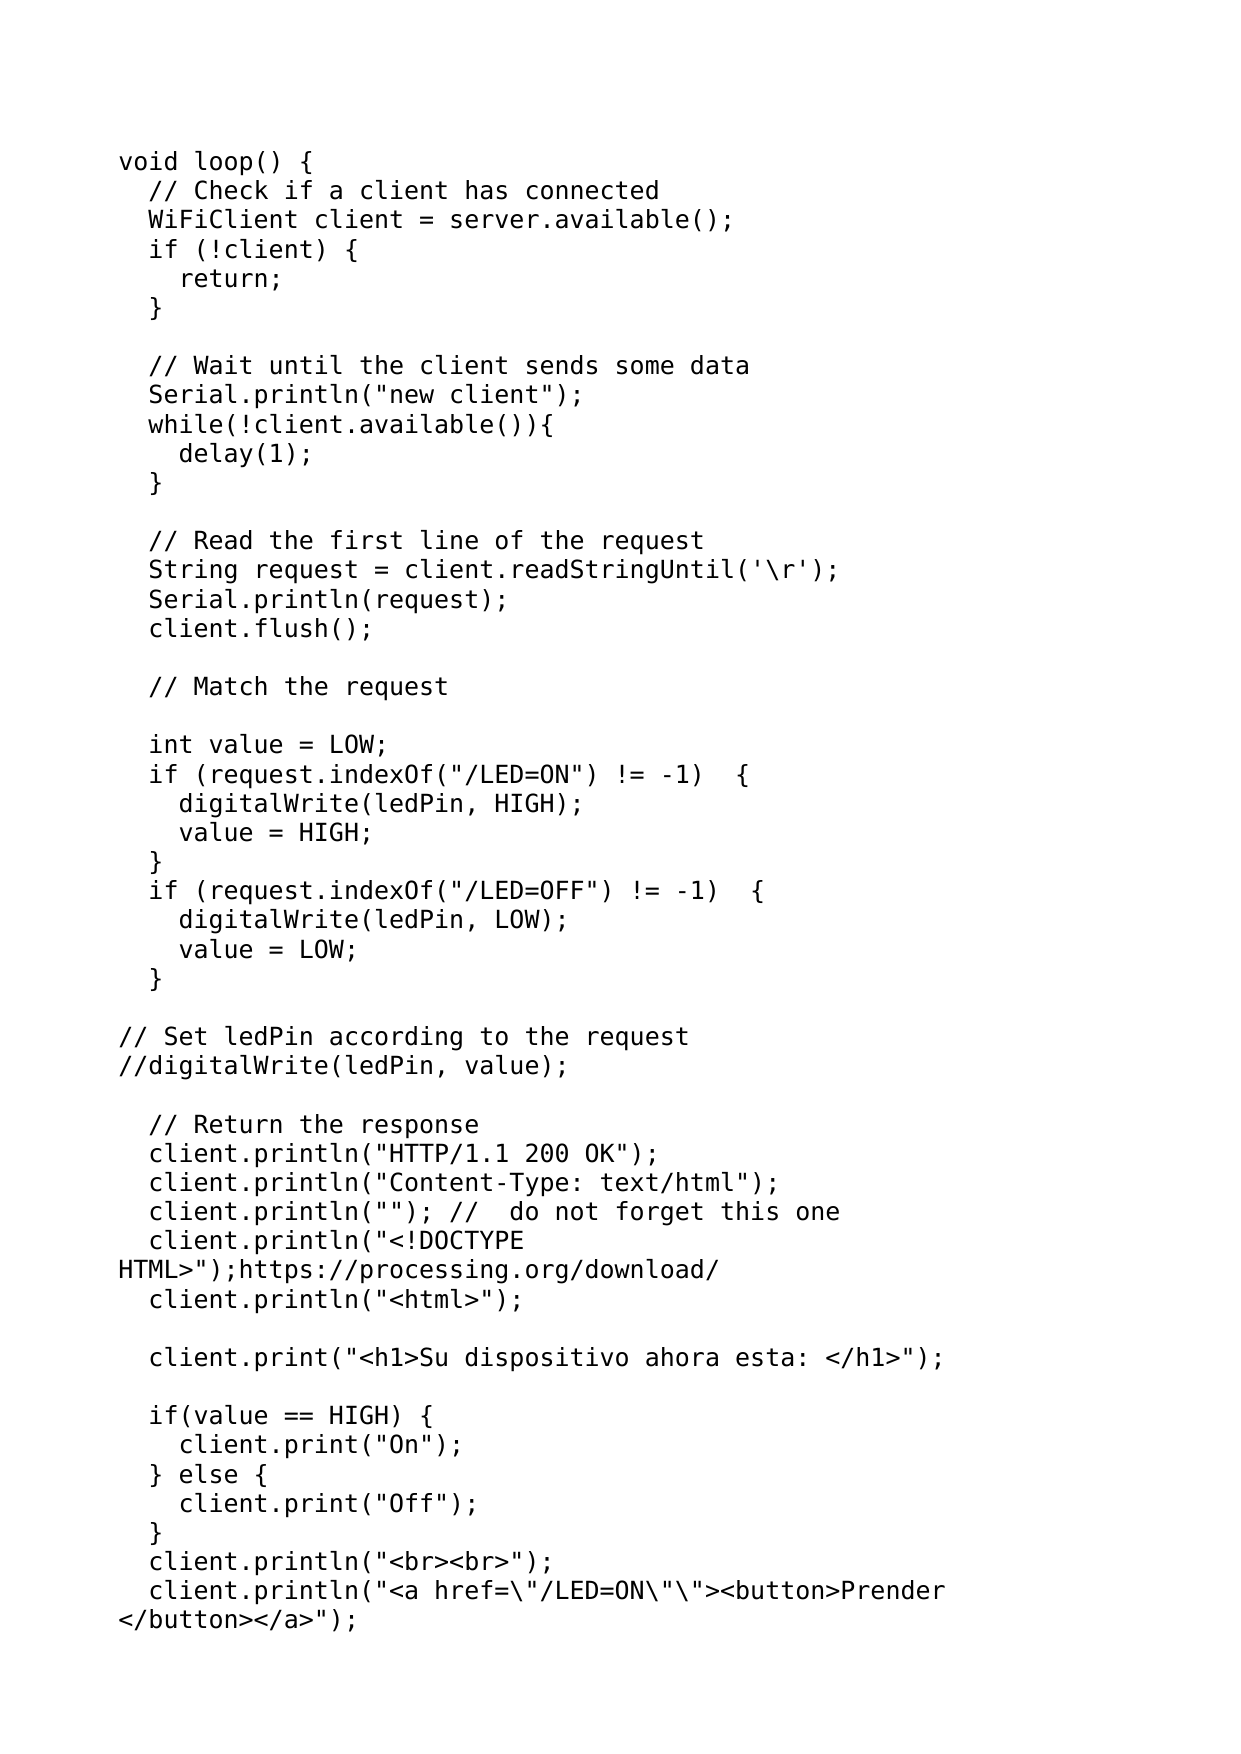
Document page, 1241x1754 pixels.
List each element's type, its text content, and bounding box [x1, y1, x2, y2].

text void loop() { // Check if a client has connected WiFiClient client = server.available(); if (!client) { return; } // Wait until the client sends some data Serial.println("new client"); while(!client.available()){ delay(1); } // Read the first line of the request String request = client.readStringUntil('\r'); Serial.println(request); client.flush(); // Match the request int value = LOW; if (request.indexOf("/LED=ON") != -1) { digitalWrite(ledPin, HIGH); value = HIGH; } if (request.indexOf("/LED=OFF") != -1) { digitalWrite(ledPin, LOW); value = LOW; } // Set ledPin according to the request //digitalWrite(ledPin, value); // Return the response client.println("HTTP/1.1 200 OK"); client.println("Content-Type: text/html"); client.println(""); // do not forget this one client.println("<!DOCTYPE HTML>");https://processing.org/download/ client.println("<html>"); client.print("<h1>Su dispositivo ahora esta: </h1>"); if(value == HIGH) { client.print("On"); } else { client.print("Off"); } client.println("<br><br>"); client.println("<a href=\"/LED=ON\"\"><button>Prender </button></a>"); [118, 118, 1122, 1635]
